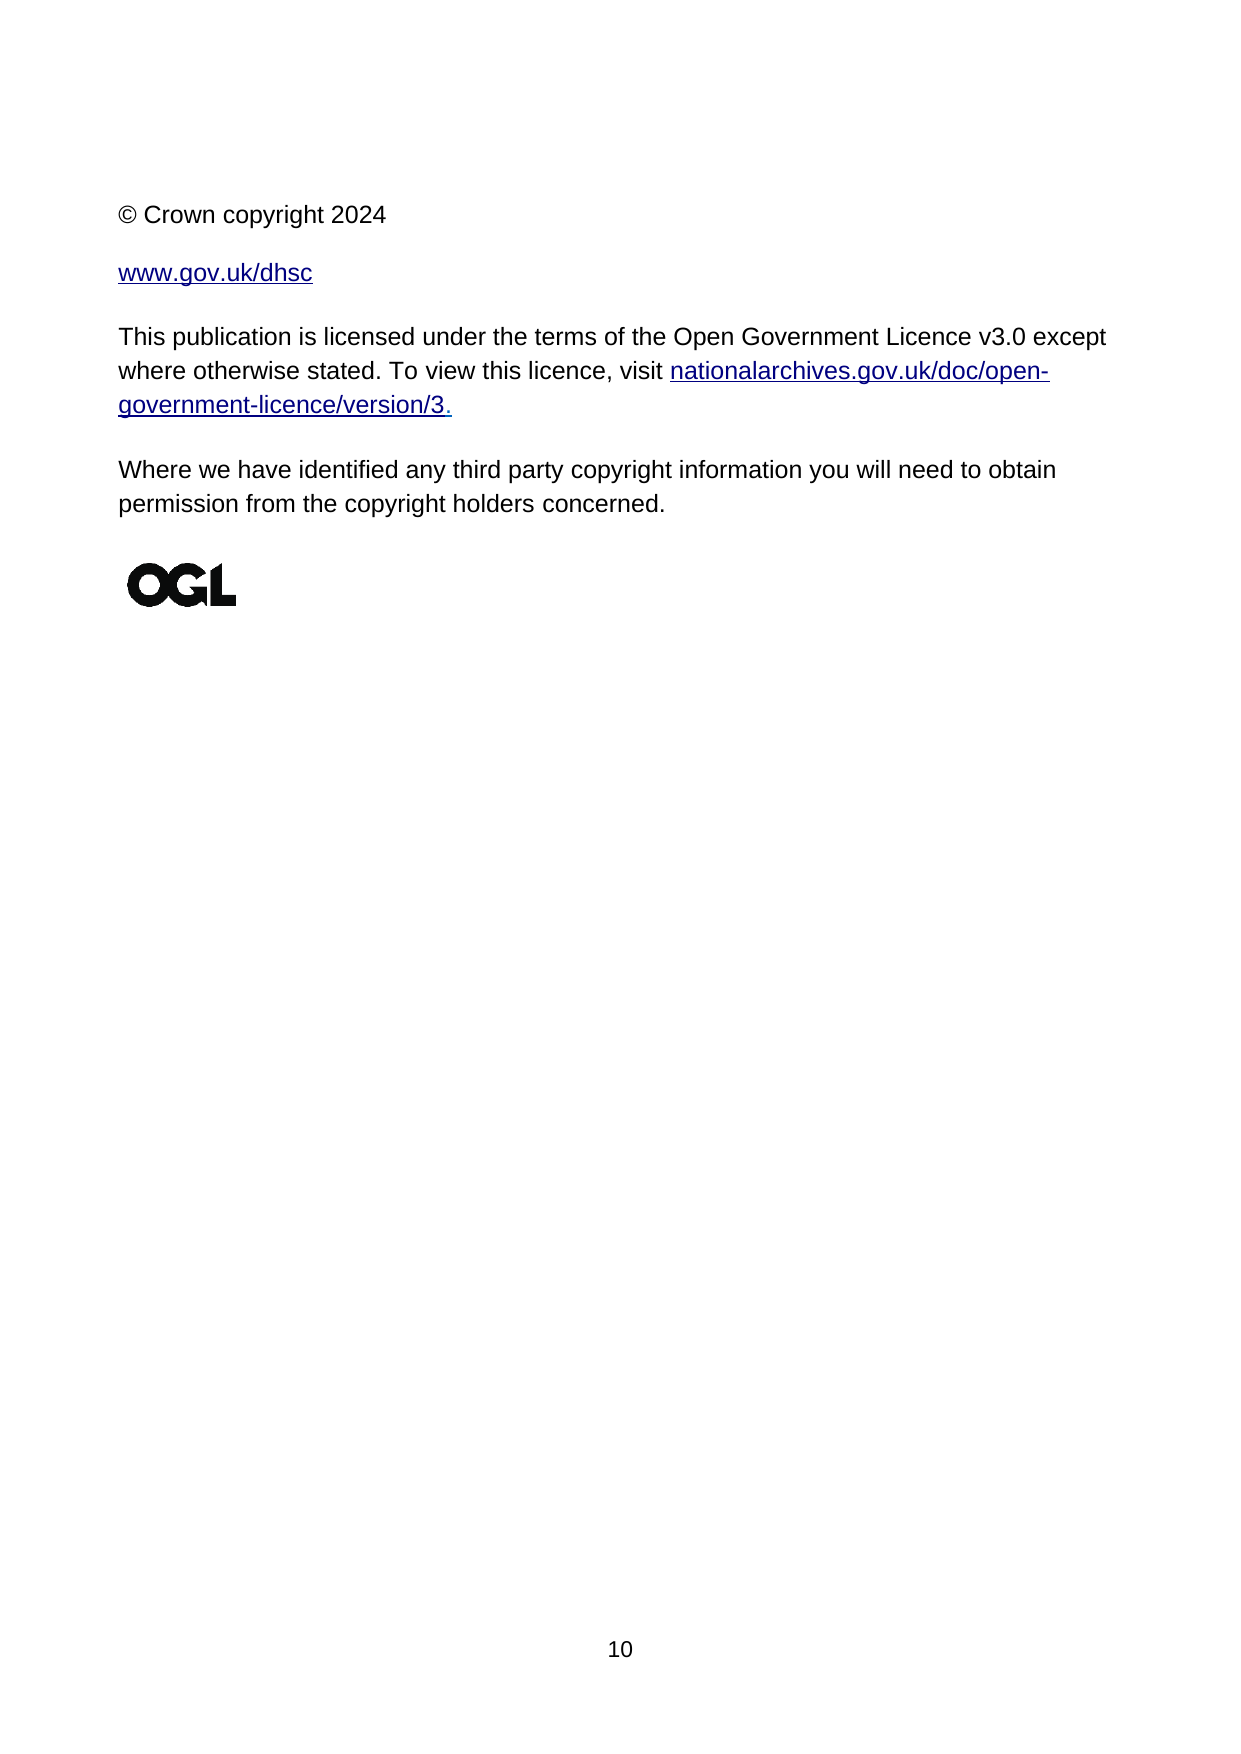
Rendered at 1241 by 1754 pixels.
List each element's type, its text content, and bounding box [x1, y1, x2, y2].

text Where we have identified any third party copyright information you will need to obtain permission from the copyright holders concerned. [118, 454, 1122, 518]
text This publication is licensed under the terms of the Open Government Licence v3.0 except where otherwise stated. To view this licence, visit nationalarchives.gov.uk/doc/open-government-licence/version/3. [118, 322, 1122, 419]
text © Crown copyright 2024 [118, 200, 1122, 229]
text www.gov.uk/dhsc [118, 257, 1122, 286]
